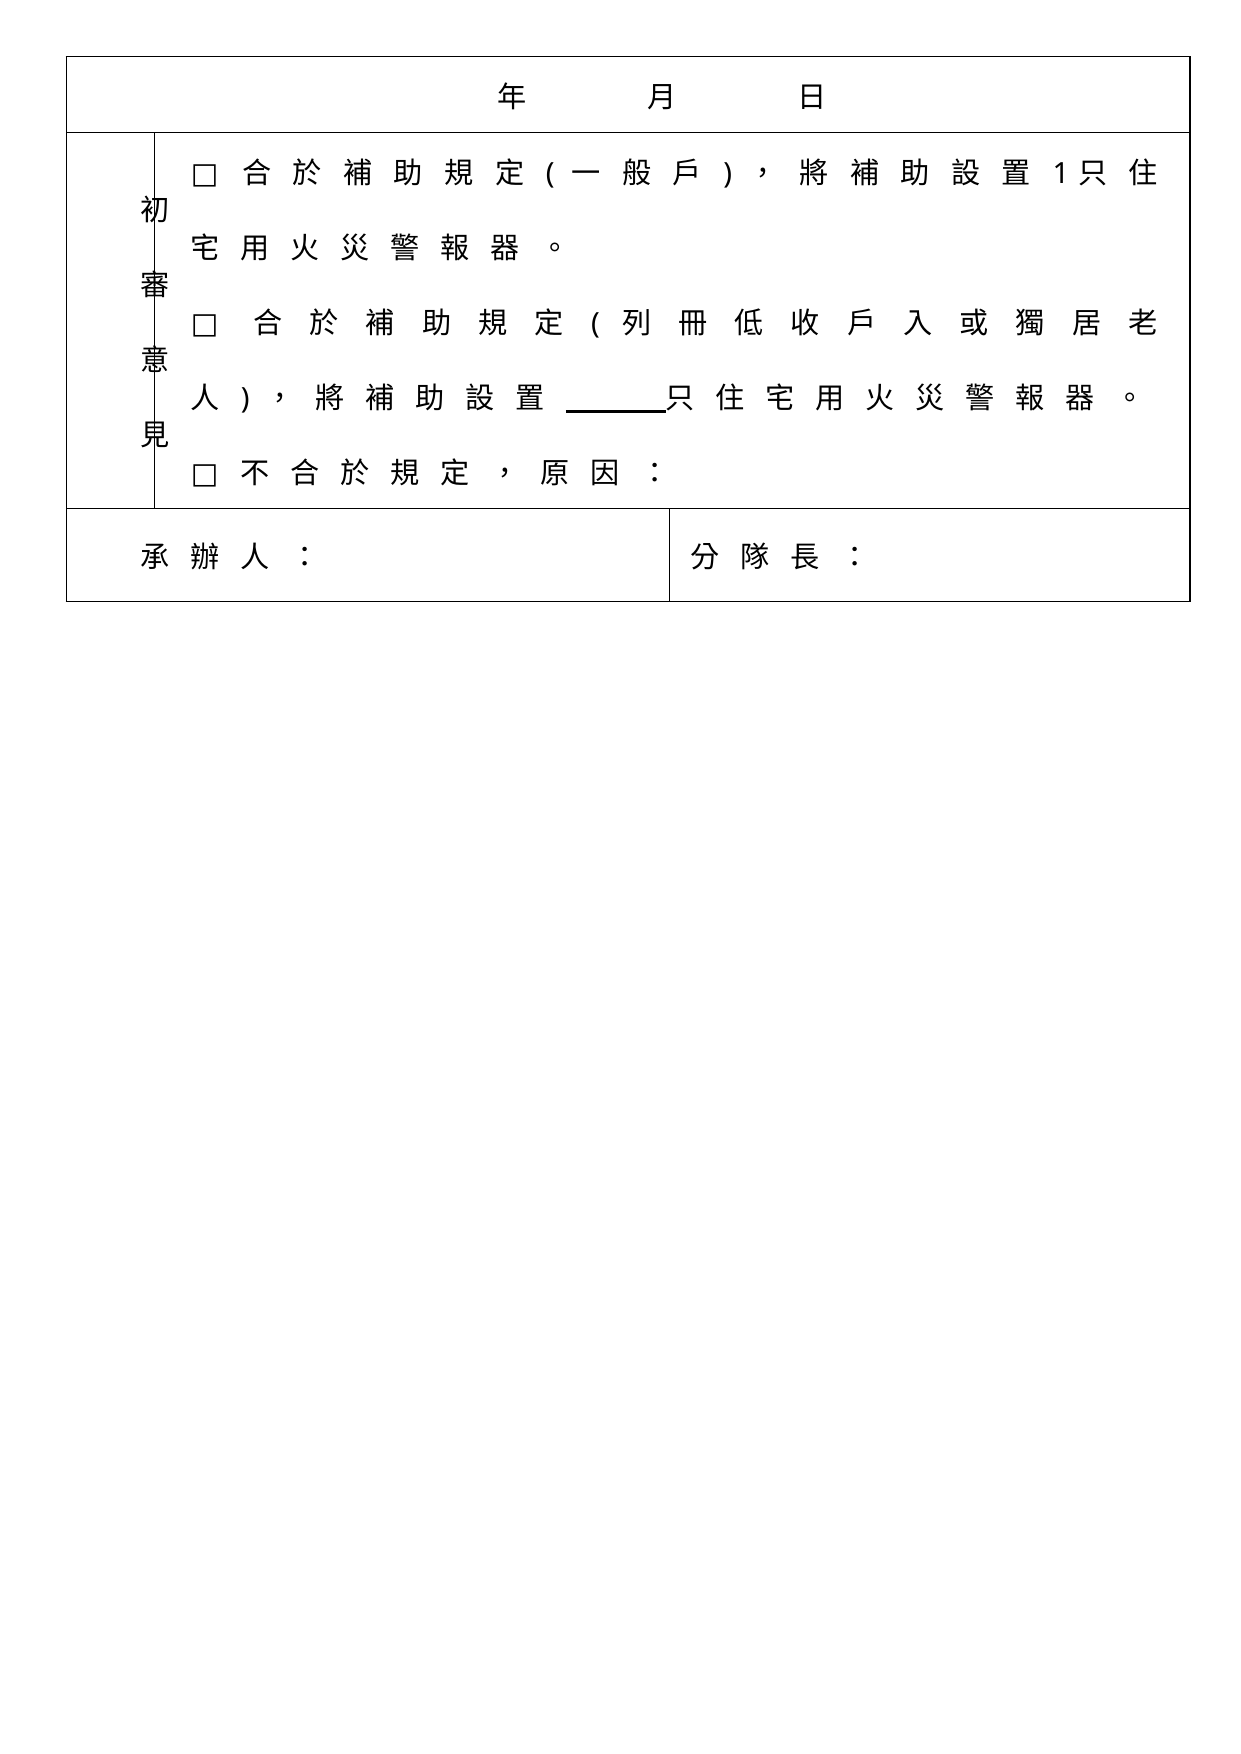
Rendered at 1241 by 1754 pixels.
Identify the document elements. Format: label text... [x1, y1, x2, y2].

table_cell □ 合於補助規定(一般戶)，將補助設置1只住宅用火災警報器。 □ 合於補助規定(列冊低收戶入或獨居老人)，將補助設置 只住宅用火災警報器。 □ 不合於規定，原因： [155, 133, 1189, 508]
table_cell 分隊長： [670, 509, 1189, 601]
table_cell 年 月 日 [67, 57, 1189, 132]
table_cell 承辦人： [67, 509, 669, 601]
table_cell 初審意見 [67, 133, 154, 508]
